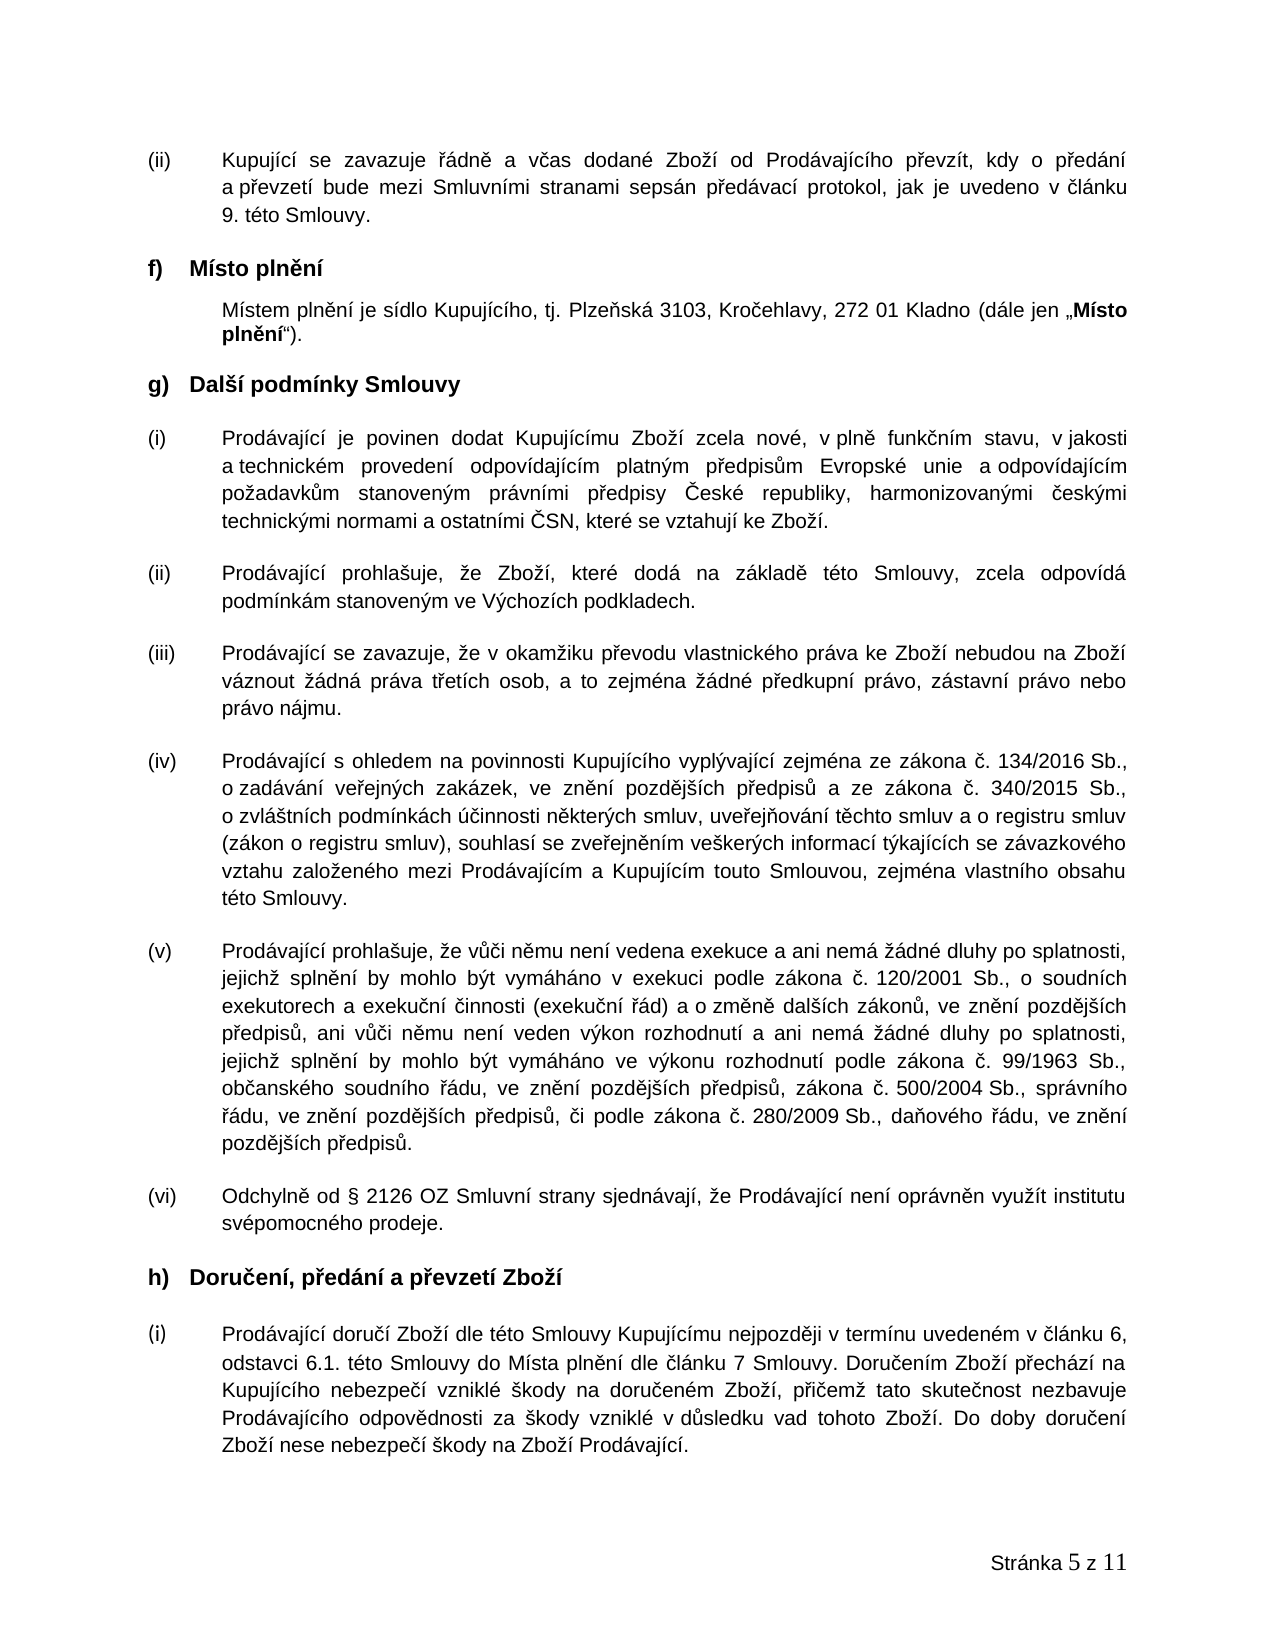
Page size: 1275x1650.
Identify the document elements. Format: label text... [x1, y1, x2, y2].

subtitle Prodávající doručí Zboží dle této Smlouvy Kupujícímu nejpozději v termínu uvedeném v článku 6, odstavci 6.1. této Smlouvy do Místa plnění dle článku 7 Smlouvy. Doručením Zboží přechází na Kupujícího nebezpečí vzniklé škody na doručeném Zboží, přičemž tato skutečnost nezbavuje Prodávajícího odpovědnosti za škody vzniklé v důsledku vad tohoto Zboží. Do doby doručení Zboží nese nebezpečí škody na Zboží Prodávající. [148, 1319, 1127, 1457]
subtitle Kupující se zavazuje řádně a včas dodané Zboží od Prodávajícího převzít, kdy o předání a převzetí bude mezi Smluvními stranami sepsán předávací protokol, jak je uvedeno v článku 9. této Smlouvy. [148, 148, 1127, 227]
subtitle Prodávající je povinen dodat Kupujícímu Zboží zcela nové, v plně funkčním stavu, v jakosti a technickém provedení odpovídajícím platným předpisům Evropské unie a odpovídajícím požadavkům stanoveným právními předpisy České republiky, harmonizovanými českými technickými normami a ostatními ČSN, které se vztahují ke Zboží. [148, 426, 1127, 532]
subtitle Prodávající se zavazuje, že v okamžiku převodu vlastnického práva ke Zboží nebudou na Zboží váznout žádná práva třetích osob, a to zejména žádné předkupní právo, zástavní právo nebo právo nájmu. [148, 641, 1127, 720]
subtitle Prodávající prohlašuje, že vůči němu není vedena exekuce a ani nemá žádné dluhy po splatnosti, jejichž splnění by mohlo být vymáháno v exekuci podle zákona č. 120/2001 Sb., o soudních exekutorech a exekuční činnosti (exekuční řád) a o změně dalších zákonů, ve znění pozdějších předpisů, ani vůči němu není veden výkon rozhodnutí a ani nemá žádné dluhy po splatnosti, jejichž splnění by mohlo být vymáháno ve výkonu rozhodnutí podle zákona č. 99/1963 Sb., občanského soudního řádu, ve znění pozdějších předpisů, zákona č. 500/2004 Sb., správního řádu, ve znění pozdějších předpisů, či podle zákona č. 280/2009 Sb., daňového řádu, ve znění pozdějších předpisů. [148, 938, 1127, 1155]
subtitle Doručení, předání a převzetí Zboží [148, 1263, 1127, 1290]
subtitle Další podmínky Smlouvy [148, 371, 1127, 397]
subtitle Prodávající prohlašuje, že Zboží, které dodá na základě této Smlouvy, zcela odpovídá podmínkám stanoveným ve Výchozích podkladech. [148, 561, 1127, 612]
subtitle Prodávající s ohledem na povinnosti Kupujícího vyplývající zejména ze zákona č. 134/2016 Sb., o zadávání veřejných zakázek, ve znění pozdějších předpisů a ze zákona č. 340/2015 Sb., o zvláštních podmínkách účinnosti některých smluv, uveřejňování těchto smluv a o registru smluv (zákon o registru smluv), souhlasí se zveřejněním veškerých informací týkajících se závazkového vztahu založeného mezi Prodávajícím a Kupujícím touto Smlouvou, zejména vlastního obsahu této Smlouvy. [148, 748, 1127, 910]
subtitle Odchylně od § 2126 OZ Smluvní strany sjednávají, že Prodávající není oprávněn využít institutu svépomocného prodeje. [148, 1183, 1127, 1235]
subtitle Místo plnění [148, 255, 1127, 282]
text Místem plnění je sídlo Kupujícího, tj. Plzeňská 3103, Kročehlavy, 272 01 Kladno (dále jen „Místo plnění“). [222, 298, 1127, 346]
